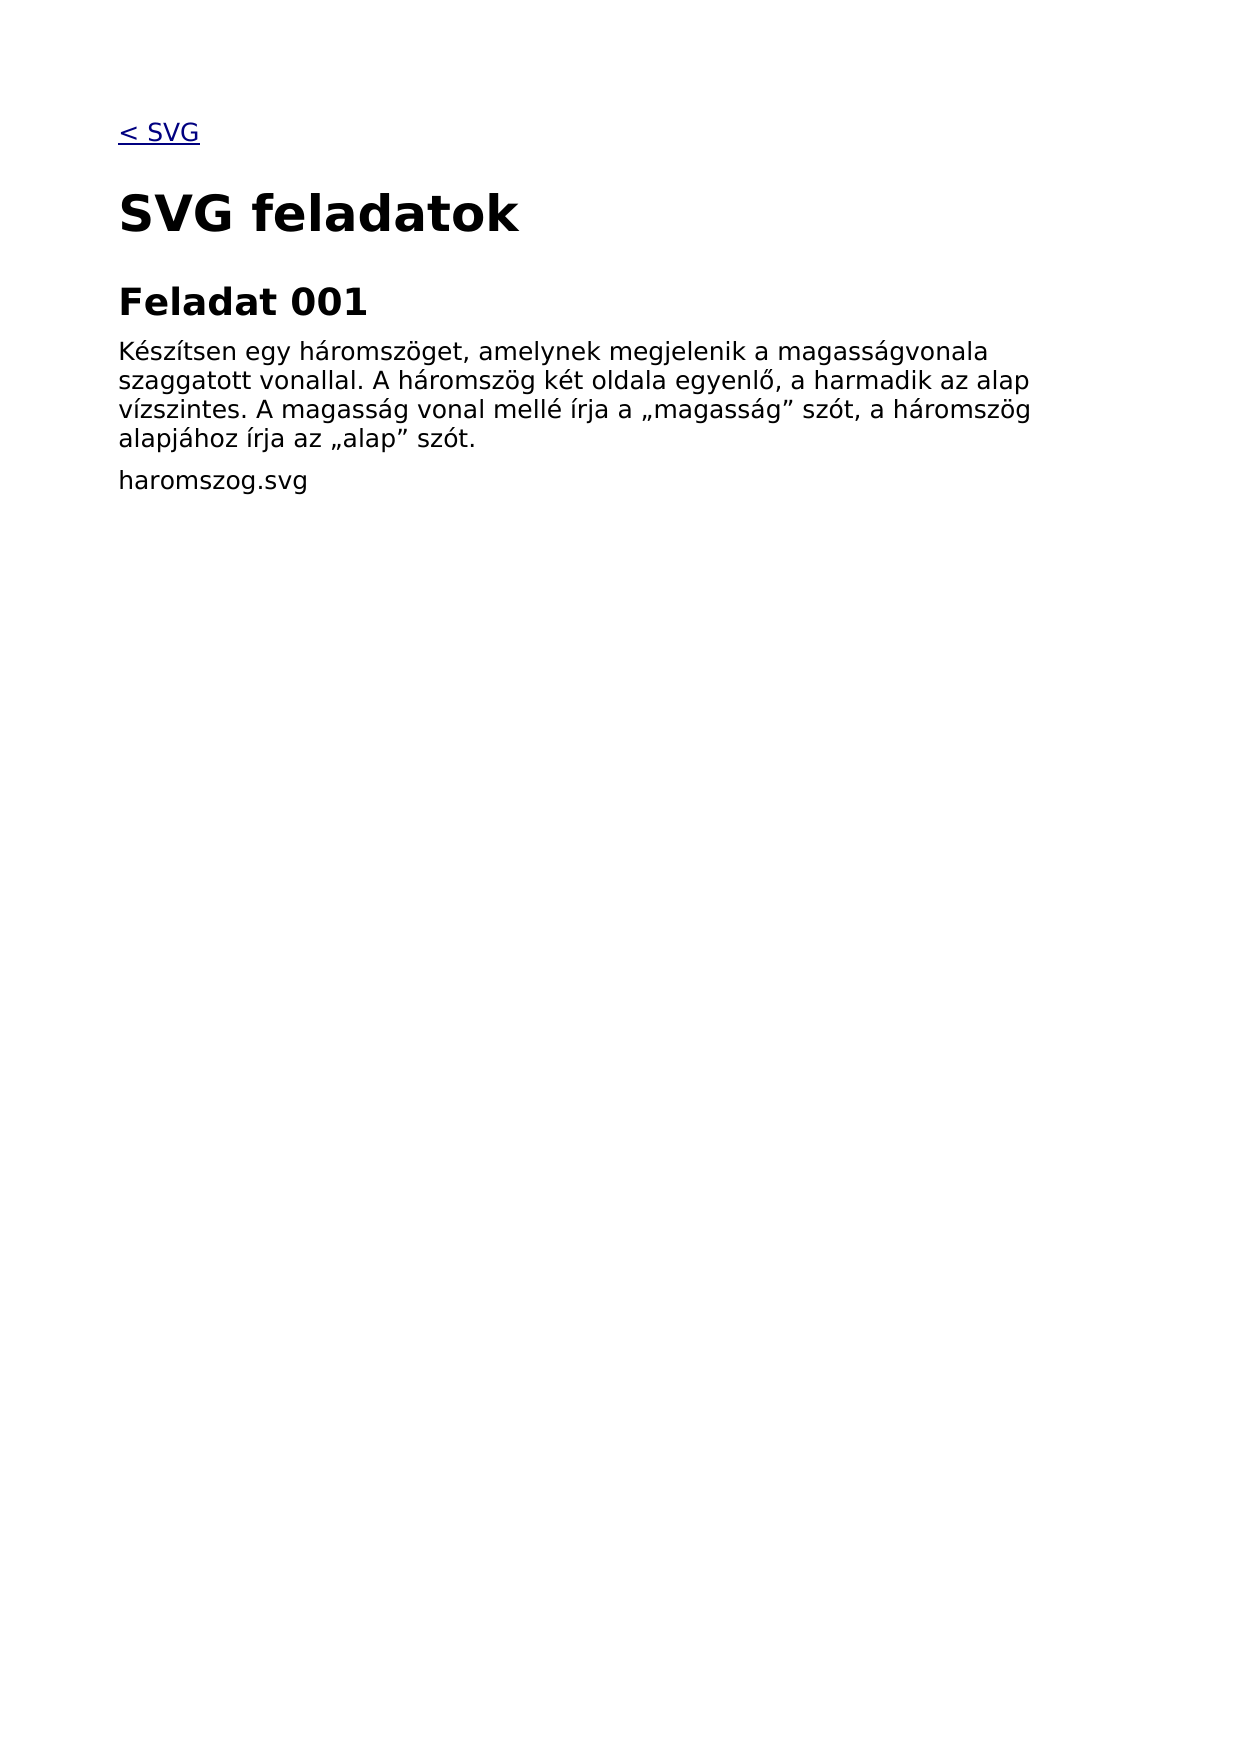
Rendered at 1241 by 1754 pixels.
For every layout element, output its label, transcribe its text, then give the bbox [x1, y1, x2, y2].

text Készítsen egy háromszöget, amelynek megjelenik a magasságvonala szaggatott vonallal. A háromszög két oldala egyenlő, a harmadik az alap vízszintes. A magasság vonal mellé írja a „magasság” szót, a háromszög alapjához írja az „alap” szót. [118, 337, 1122, 453]
text < SVG [118, 118, 1122, 147]
subtitle Feladat 001 [118, 281, 1122, 324]
subtitle SVG feladatok [118, 185, 1122, 243]
text haromszog.svg [118, 466, 1122, 495]
